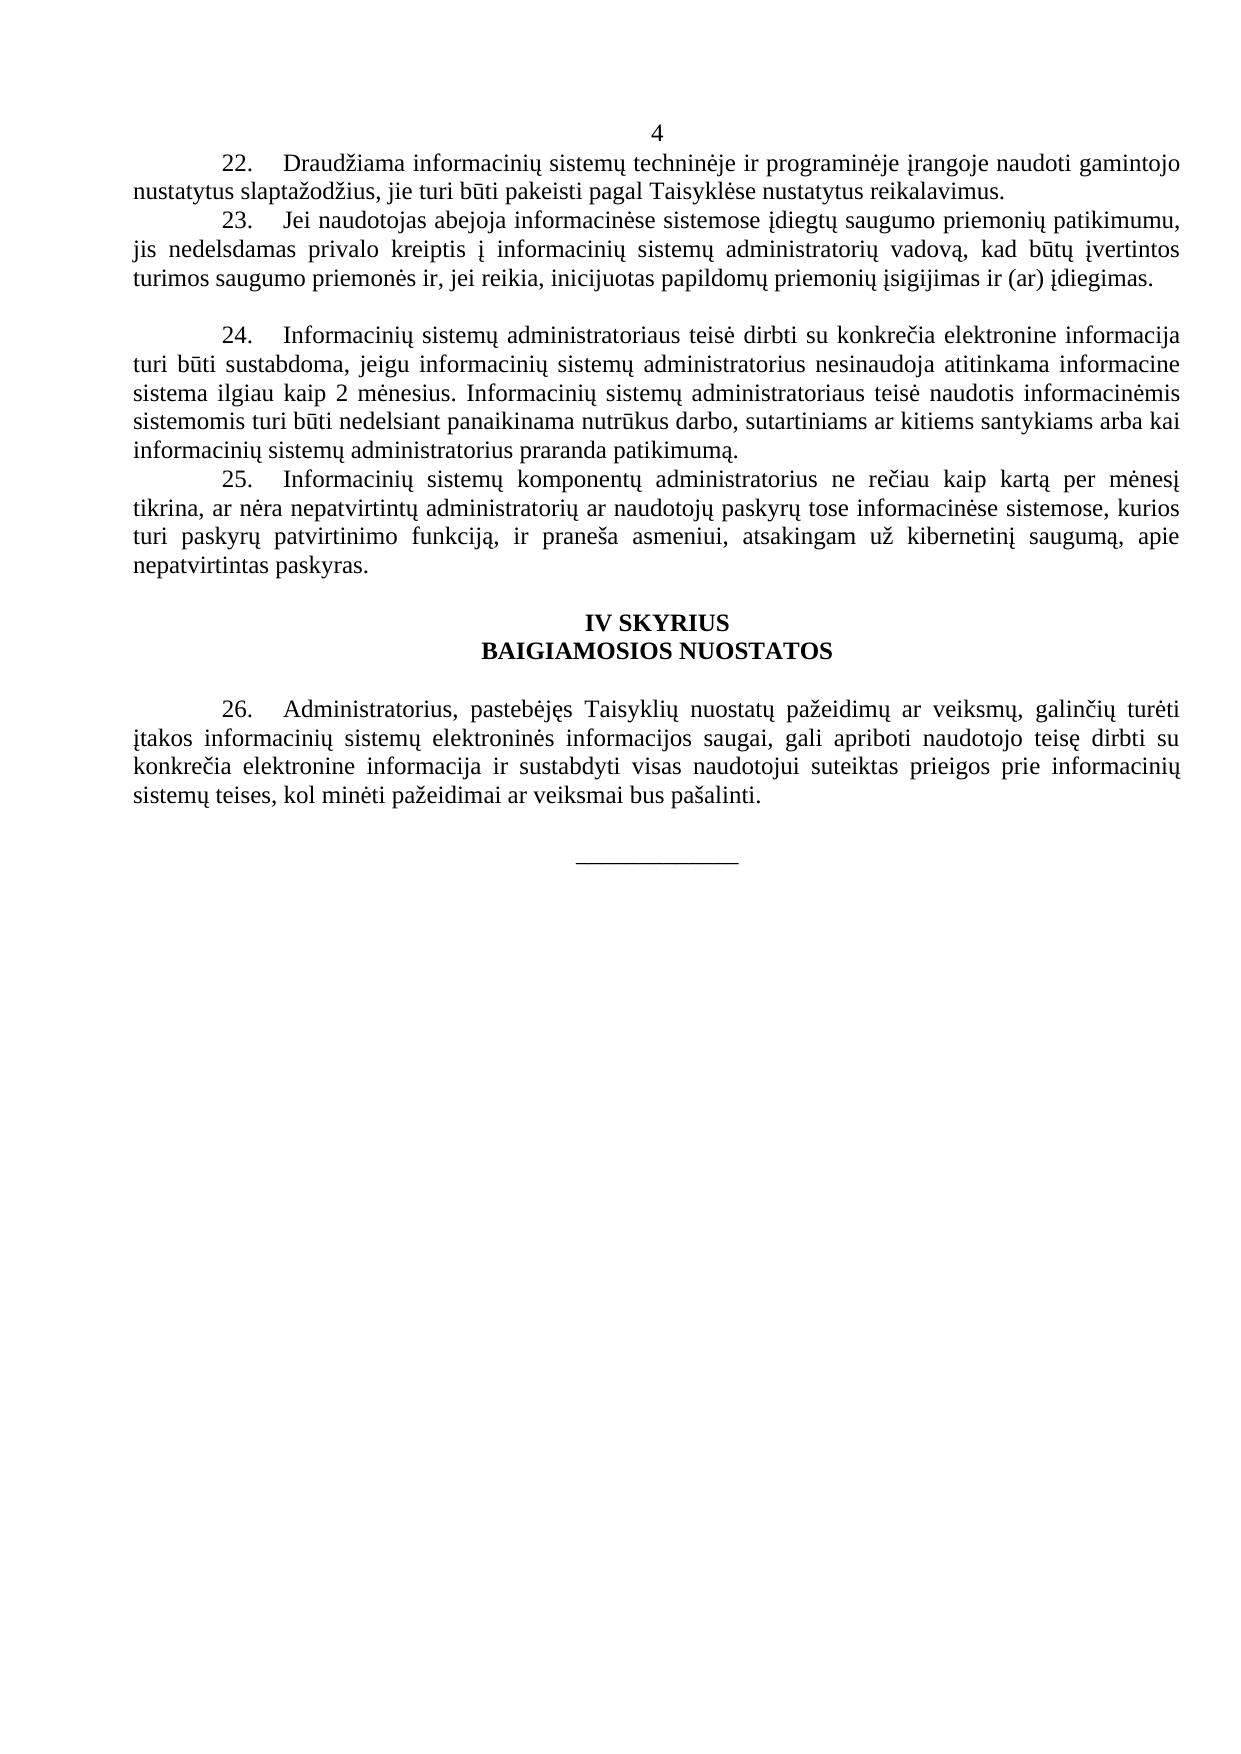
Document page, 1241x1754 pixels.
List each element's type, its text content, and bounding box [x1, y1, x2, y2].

text BAIGIAMOSIOS NUOSTATOS [133, 636, 1181, 665]
text 25. Informacinių sistemų komponentų administratorius ne rečiau kaip kartą per mėnesį tikrina, ar nėra nepatvirtintų administratorių ar naudotojų paskyrų tose informacinėse sistemose, kurios turi paskyrų patvirtinimo funkciją, ir praneša asmeniui, atsakingam už kibernetinį saugumą, apie nepatvirtintas paskyras. [133, 464, 1181, 579]
text 26. Administratorius, pastebėjęs Taisyklių nuostatų pažeidimų ar veiksmų, galinčių turėti įtakos informacinių sistemų elektroninės informacijos saugai, gali apriboti naudotojo teisę dirbti su konkrečia elektronine informacija ir sustabdyti visas naudotojui suteiktas prieigos prie informacinių sistemų teises, kol minėti pažeidimai ar veiksmai bus pašalinti. [133, 694, 1181, 809]
text IV SKYRIUS [133, 608, 1181, 636]
text 23. Jei naudotojas abejoja informacinėse sistemose įdiegtų saugumo priemonių patikimumu, jis nedelsdamas privalo kreiptis į informacinių sistemų administratorių vadovą, kad būtų įvertintos turimos saugumo priemonės ir, jei reikia, inicijuotas papildomų priemonių įsigijimas ir (ar) įdiegimas. [133, 205, 1181, 291]
text 22. Draudžiama informacinių sistemų techninėje ir programinėje įrangoje naudoti gamintojo nustatytus slaptažodžius, jie turi būti pakeisti pagal Taisyklėse nustatytus reikalavimus. [133, 148, 1181, 205]
text _____________ [133, 838, 1181, 866]
text 24. Informacinių sistemų administratoriaus teisė dirbti su konkrečia elektronine informacija turi būti sustabdoma, jeigu informacinių sistemų administratorius nesinaudoja atitinkama informacine sistema ilgiau kaip 2 mėnesius. Informacinių sistemų administratoriaus teisė naudotis informacinėmis sistemomis turi būti nedelsiant panaikinama nutrūkus darbo, sutartiniams ar kitiems santykiams arba kai informacinių sistemų administratorius praranda patikimumą. [133, 320, 1181, 464]
